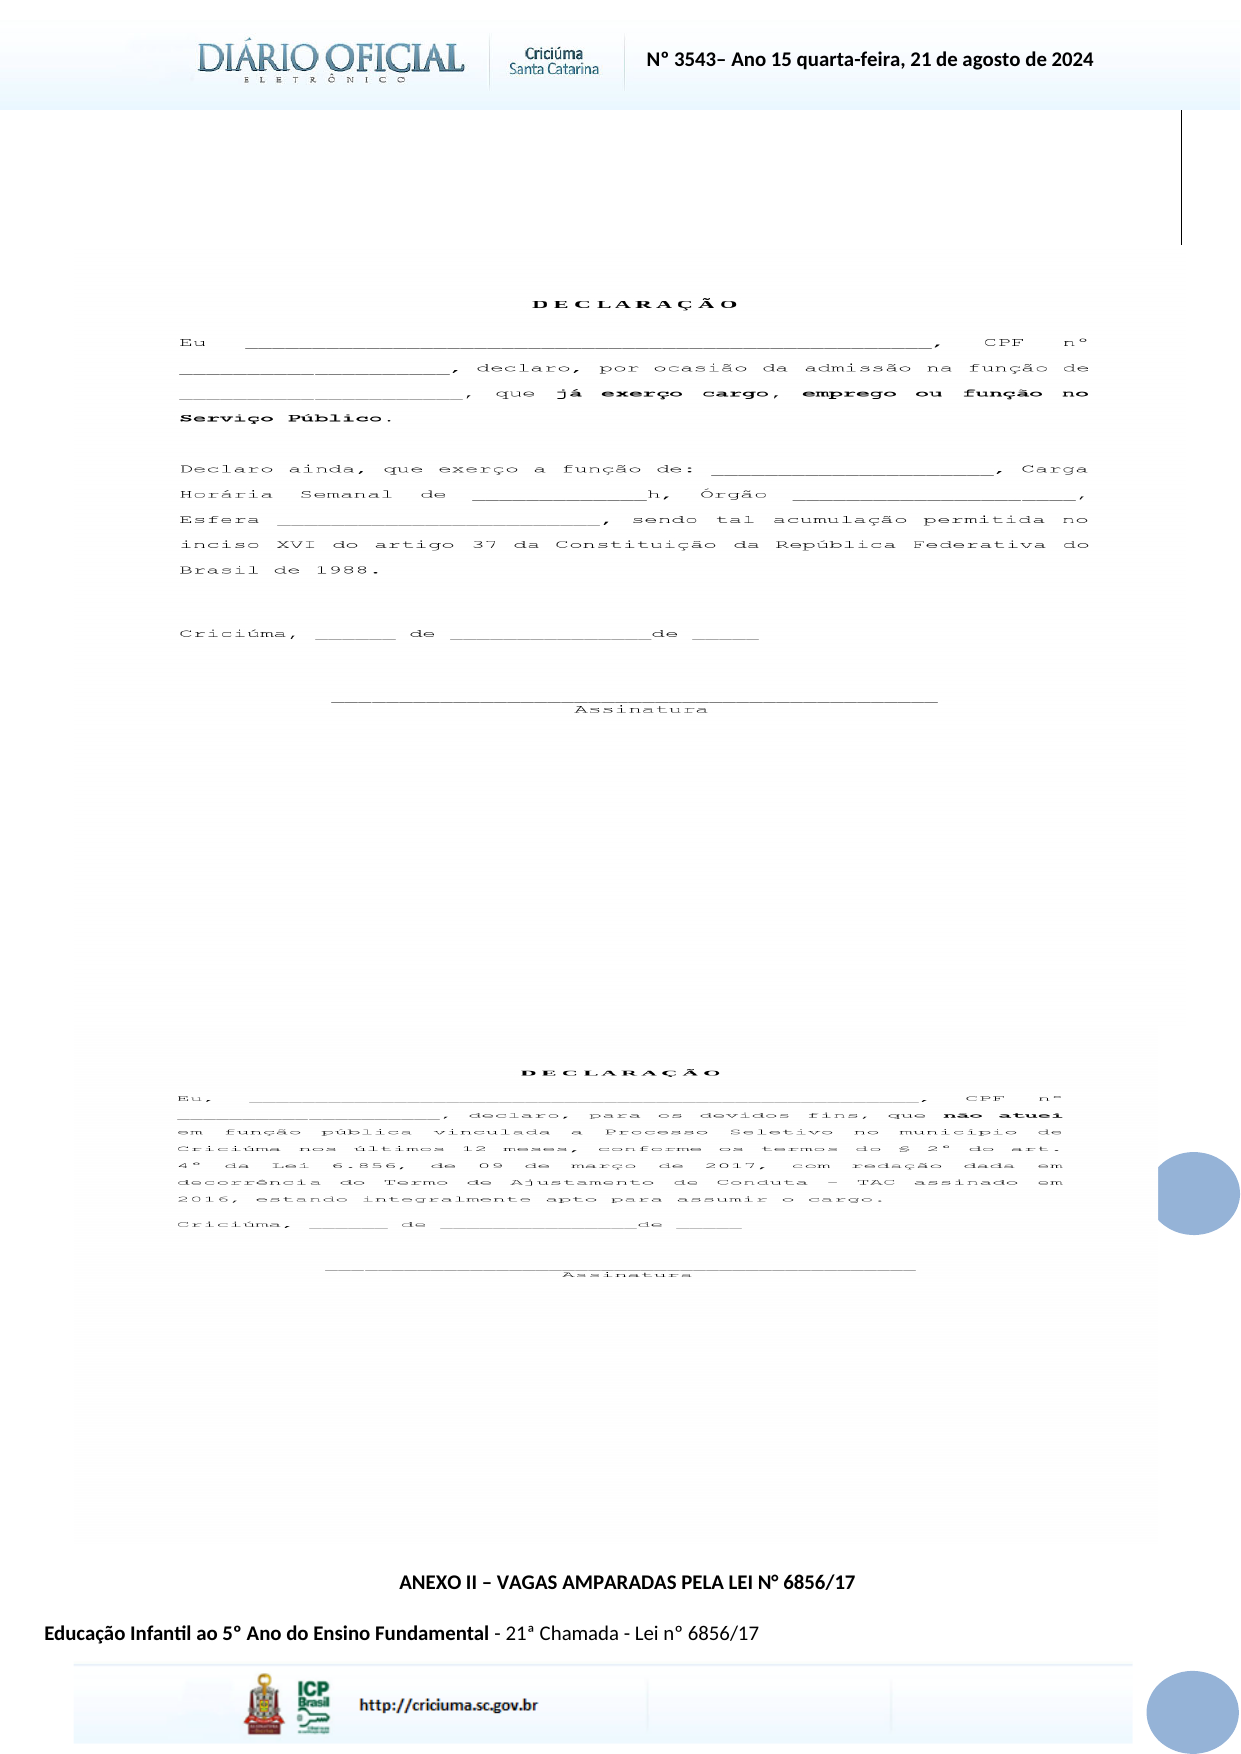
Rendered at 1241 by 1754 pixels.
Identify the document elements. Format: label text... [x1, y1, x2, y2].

list Educação Infantil ao 5º Ano do Ensino Fundamental - 21ª Chamada - Lei nº 6856/17 [44, 1620, 1181, 1646]
list ANEXO II – VAGAS AMPARADAS PELA LEI N° 6856/17 [74, 1569, 1181, 1595]
